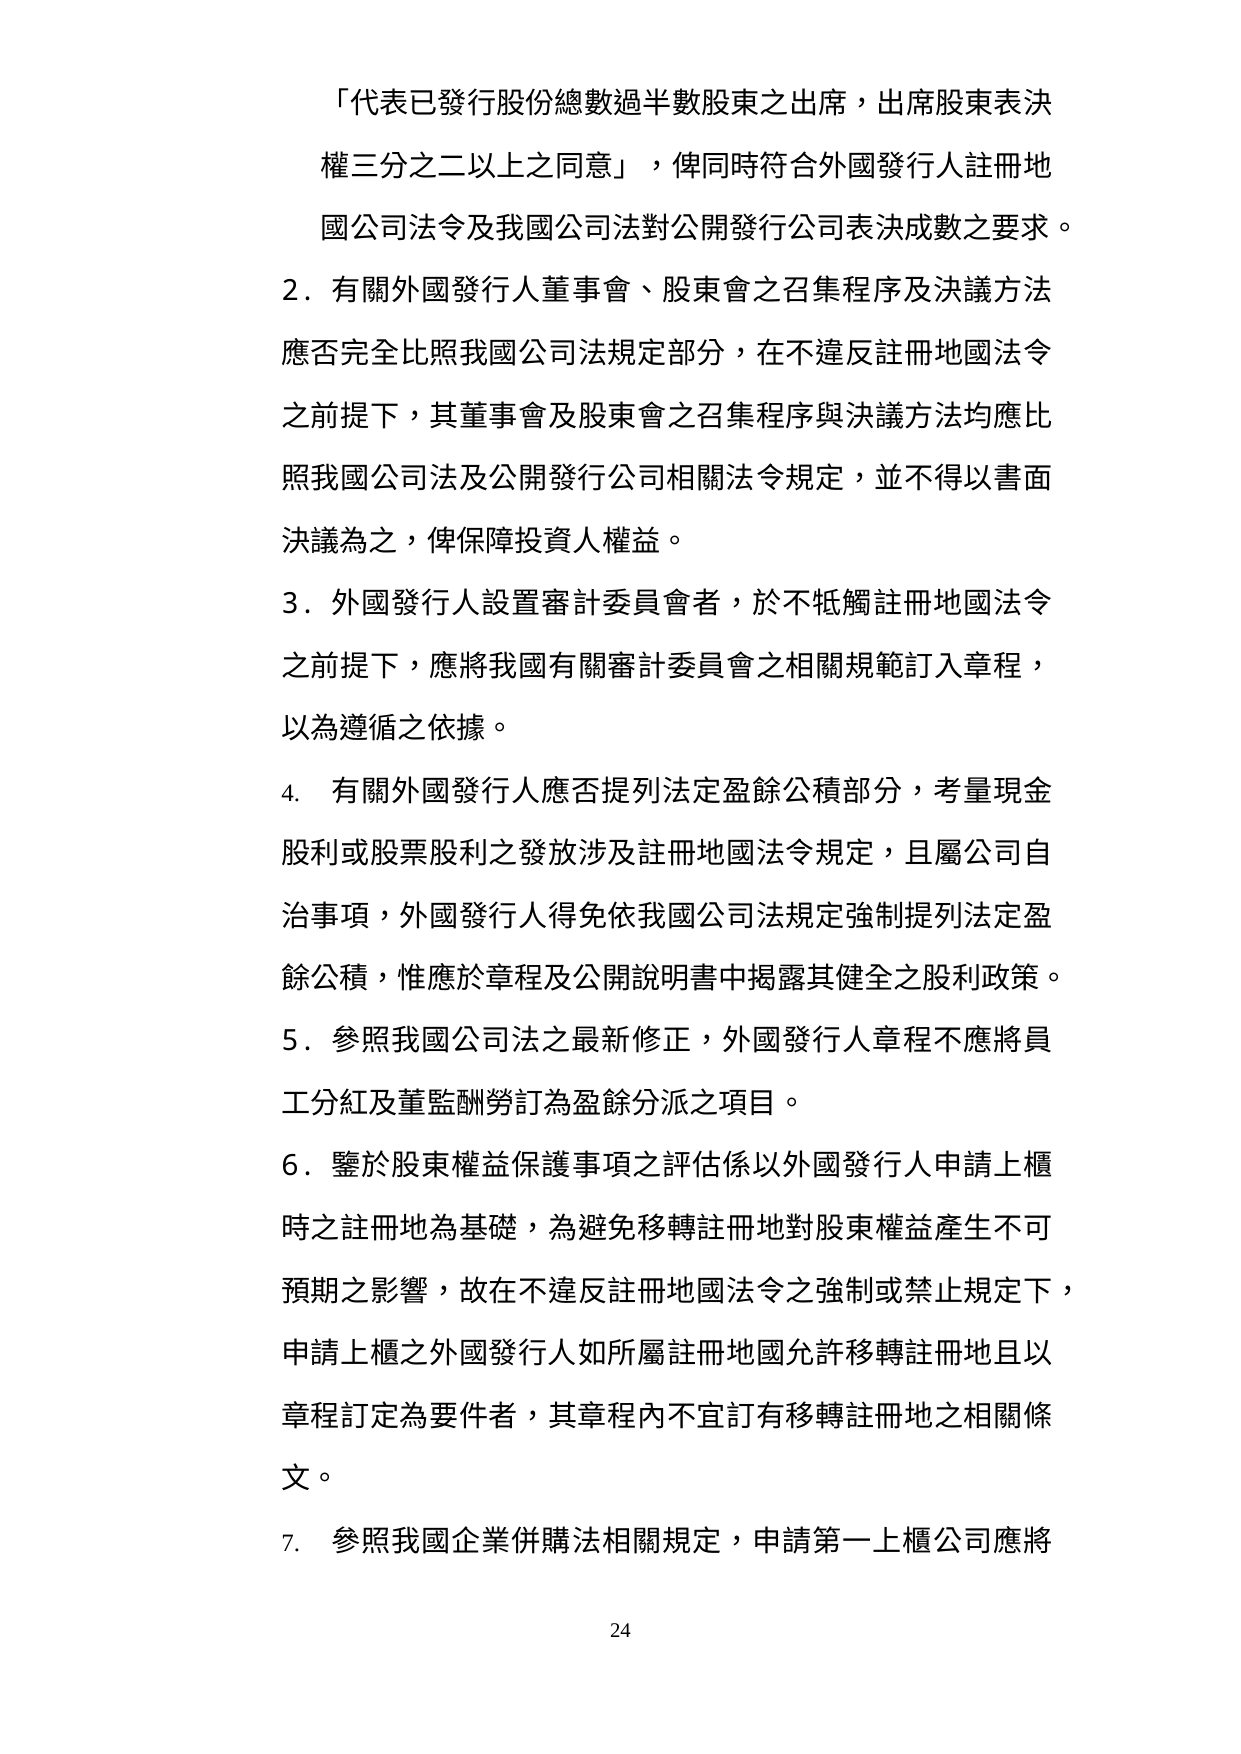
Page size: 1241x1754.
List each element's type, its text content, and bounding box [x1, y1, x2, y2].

list 有關外國發行人應否提列法定盈餘公積部分，考量現金股利或股票股利之發放涉及註冊地國法令規定，且屬公司自治事項，外國發行人得免依我國公司法規定強制提列法定盈餘公積，惟應於章程及公開說明書中揭露其健全之股利政策。 [281, 747, 1053, 997]
text （5）涉及股東重大權益議案之出席及表決權成數部分，得以「代表已發行股份總數過半數股東之出席，出席股東表決權三分之二以上之同意」，俾同時符合外國發行人註冊地國公司法令及我國公司法對公開發行公司表決成數之要求。 [254, 59, 1053, 247]
list 參照我國企業併購法相關規定，申請第一上櫃公司應將 [281, 1497, 1053, 1559]
list 參照我國公司法之最新修正，外國發行人章程不應將員工分紅及董監酬勞訂為盈餘分派之項目。 [281, 997, 1053, 1122]
list 鑒於股東權益保護事項之評估係以外國發行人申請上櫃時之註冊地為基礎，為避免移轉註冊地對股東權益產生不可預期之影響，故在不違反註冊地國法令之強制或禁止規定下，申請上櫃之外國發行人如所屬註冊地國允許移轉註冊地且以章程訂定為要件者，其章程內不宜訂有移轉註冊地之相關條文。 [281, 1122, 1053, 1497]
list 有關外國發行人董事會、股東會之召集程序及決議方法應否完全比照我國公司法規定部分，在不違反註冊地國法令之前提下，其董事會及股東會之召集程序與決議方法均應比照我國公司法及公開發行公司相關法令規定，並不得以書面決議為之，俾保障投資人權益。 [281, 247, 1053, 559]
list 外國發行人設置審計委員會者，於不牴觸註冊地國法令之前提下，應將我國有關審計委員會之相關規範訂入章程，以為遵循之依據。 [281, 559, 1053, 747]
